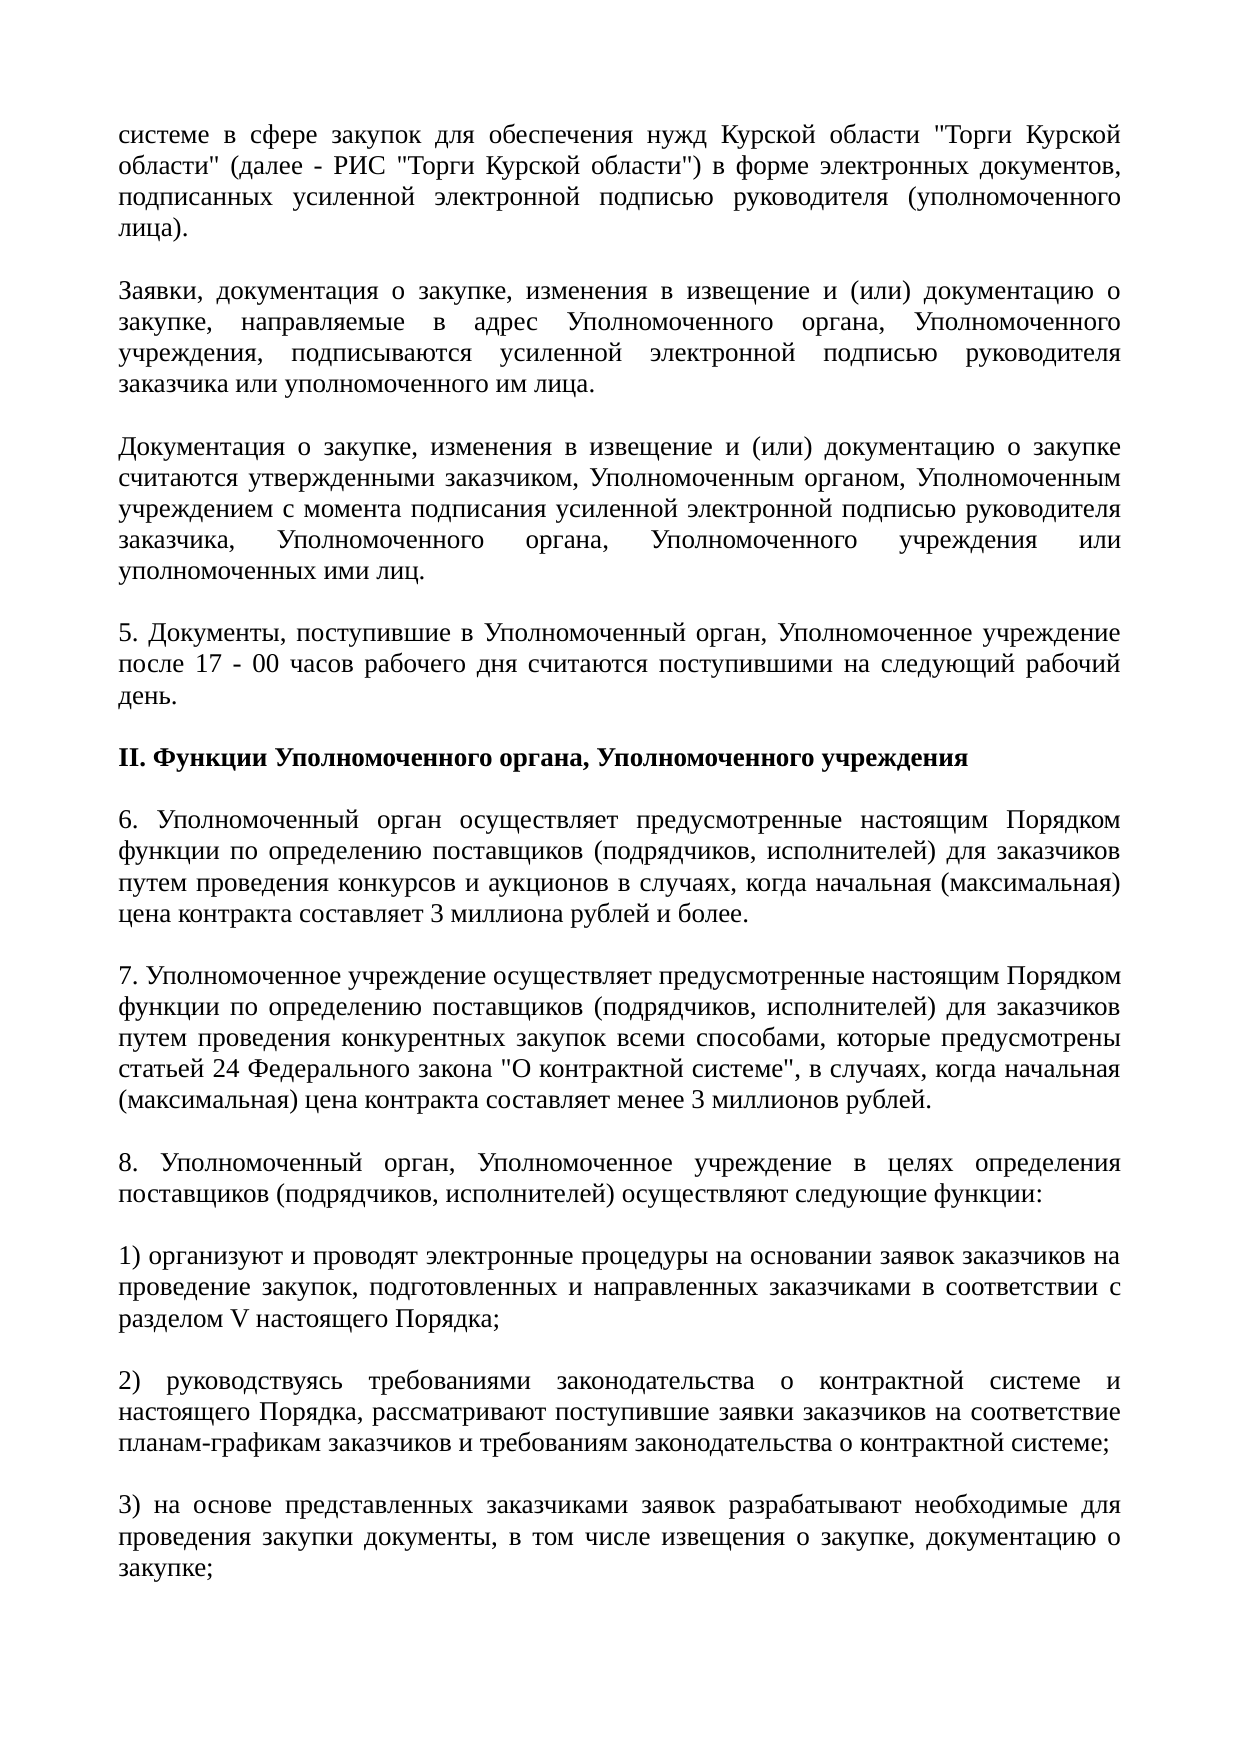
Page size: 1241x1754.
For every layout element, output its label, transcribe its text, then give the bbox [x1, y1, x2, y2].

text 5. Документы, поступившие в Уполномоченный орган, Уполномоченное учреждение после 17 - 00 часов рабочего дня считаются поступившими на следующий рабочий день. [118, 616, 1122, 710]
text 7. Уполномоченное учреждение осуществляет предусмотренные настоящим Порядком функции по определению поставщиков (подрядчиков, исполнителей) для заказчиков путем проведения конкурентных закупок всеми способами, которые предусмотрены статьей 24 Федерального закона "О контрактной системе", в случаях, когда начальная (максимальная) цена контракта составляет менее 3 миллионов рублей. [118, 959, 1122, 1115]
text 2) руководствуясь требованиями законодательства о контрактной системе и настоящего Порядка, рассматривают поступившие заявки заказчиков на соответствие планам-графикам заказчиков и требованиям законодательства о контрактной системе; [118, 1364, 1122, 1457]
text Документация о закупке, изменения в извещение и (или) документацию о закупке считаются утвержденными заказчиком, Уполномоченным органом, Уполномоченным учреждением с момента подписания усиленной электронной подписью руководителя заказчика, Уполномоченного органа, Уполномоченного учреждения или уполномоченных ими лиц. [118, 429, 1122, 585]
text 1) организуют и проводят электронные процедуры на основании заявок заказчиков на проведение закупок, подготовленных и направленных заказчиками в соответствии с разделом V настоящего Порядка; [118, 1239, 1122, 1333]
text Заявки, документация о закупке, изменения в извещение и (или) документацию о закупке, направляемые в адрес Уполномоченного органа, Уполномоченного учреждения, подписываются усиленной электронной подписью руководителя заказчика или уполномоченного им лица. [118, 274, 1122, 398]
text 8. Уполномоченный орган, Уполномоченное учреждение в целях определения поставщиков (подрядчиков, исполнителей) осуществляют следующие функции: [118, 1146, 1122, 1208]
text системе в сфере закупок для обеспечения нужд Курской области "Торги Курской области" (далее - РИС "Торги Курской области") в форме электронных документов, подписанных усиленной электронной подписью руководителя (уполномоченного лица). [118, 118, 1122, 243]
text 3) на основе представленных заказчиками заявок разрабатывают необходимые для проведения закупки документы, в том числе извещения о закупке, документацию о закупке; [118, 1488, 1122, 1582]
text II. Функции Уполномоченного органа, Уполномоченного учреждения [118, 741, 1122, 772]
text 6. Уполномоченный орган осуществляет предусмотренные настоящим Порядком функции по определению поставщиков (подрядчиков, исполнителей) для заказчиков путем проведения конкурсов и аукционов в случаях, когда начальная (максимальная) цена контракта составляет 3 миллиона рублей и более. [118, 803, 1122, 928]
